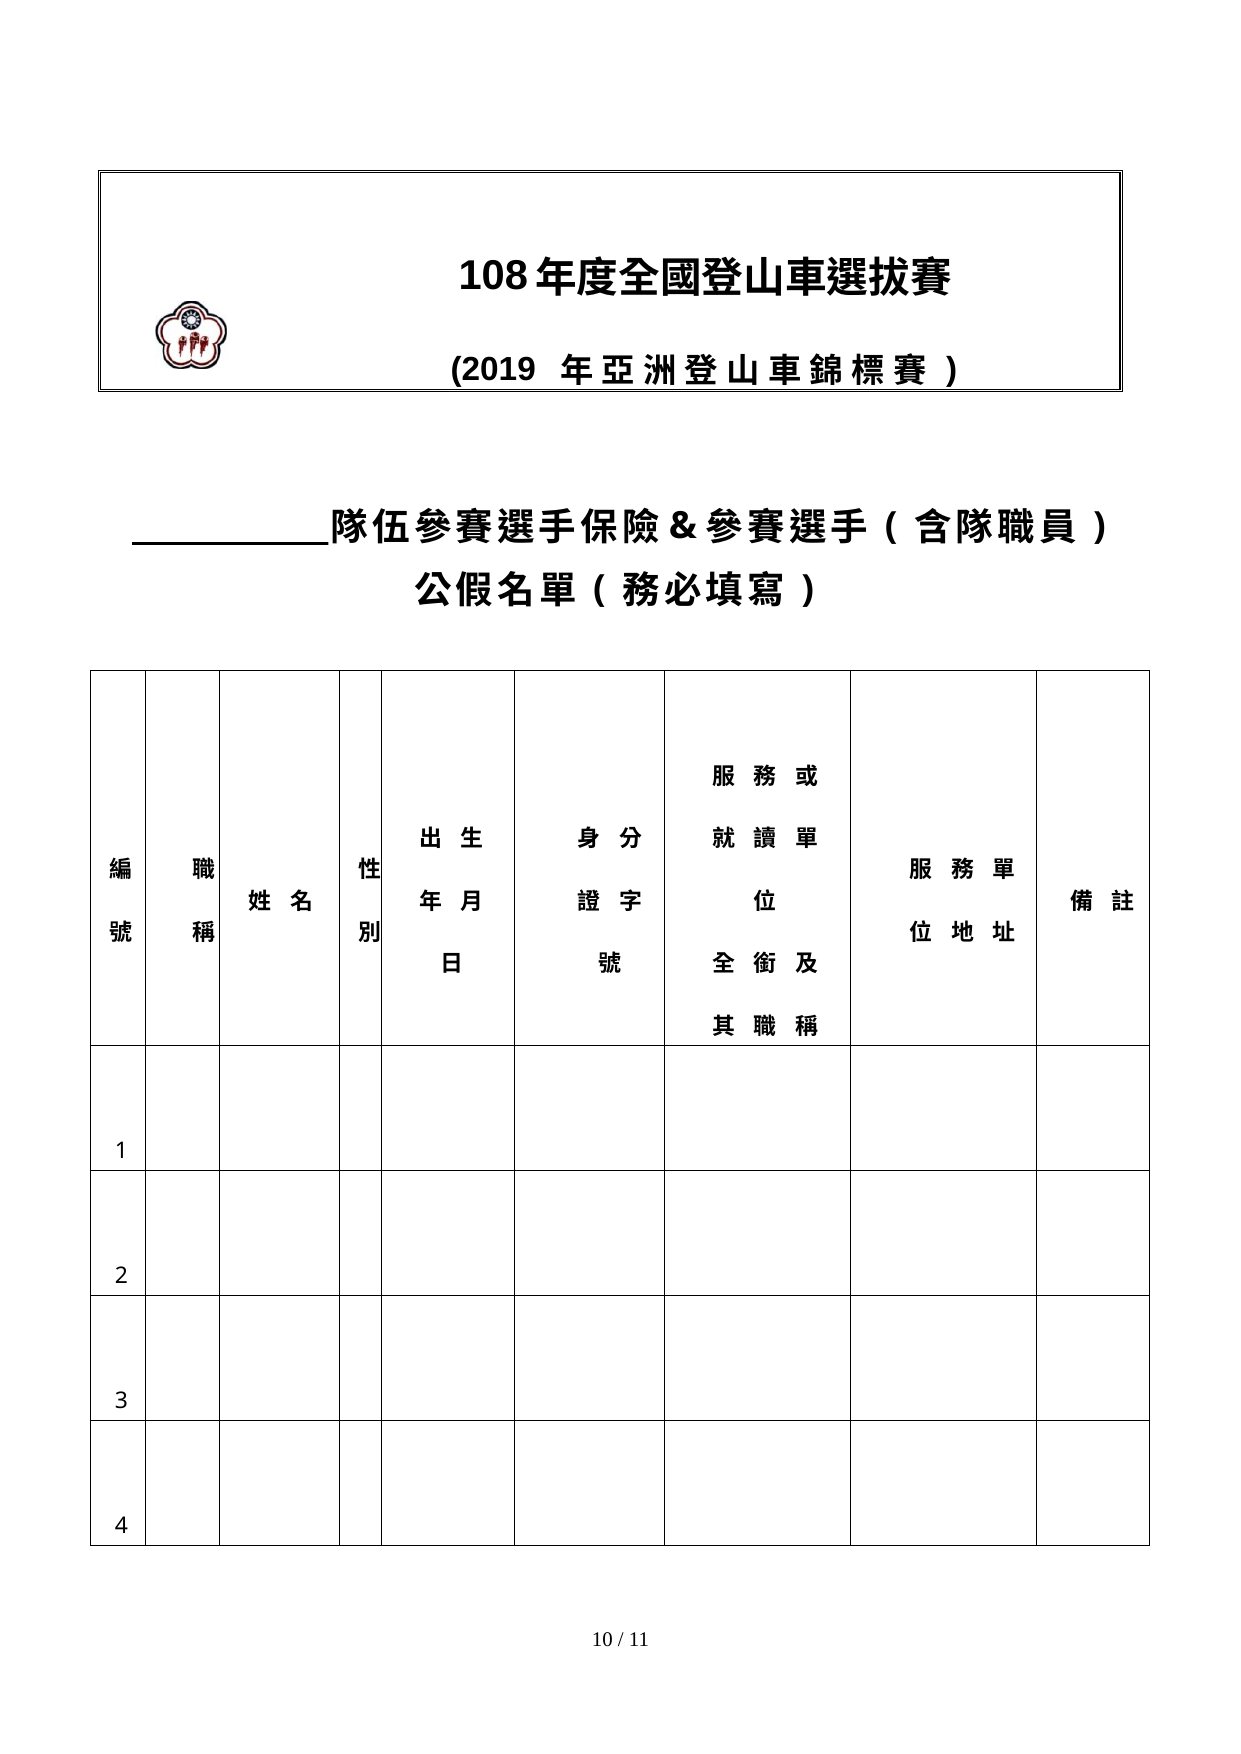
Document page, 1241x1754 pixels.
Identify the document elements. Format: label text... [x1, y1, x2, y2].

table_cell [146, 1421, 219, 1545]
table_header 職稱 [146, 671, 219, 1045]
table_header 性別 [340, 671, 381, 1045]
table_cell [146, 1046, 219, 1170]
table_cell [665, 1171, 850, 1295]
table_cell [146, 1296, 219, 1420]
table_cell [382, 1421, 514, 1545]
table_header 身分證字號 [515, 671, 664, 1045]
table_cell [382, 1046, 514, 1170]
table_cell [382, 1171, 514, 1295]
table_cell [340, 1296, 381, 1420]
table_cell [340, 1171, 381, 1295]
table_cell 2 [91, 1171, 145, 1295]
text 公假名單(務必填寫) [99, 545, 1141, 608]
table_cell 1 [91, 1046, 145, 1170]
table_header 出生年月日 [382, 671, 514, 1045]
text 隊伍參賽選手保險&參賽選手(含隊職員) [99, 483, 1141, 545]
table_header 備註 [1037, 671, 1149, 1045]
table_cell [851, 1421, 1036, 1545]
table_cell [665, 1296, 850, 1420]
table_cell [515, 1171, 664, 1295]
table_cell [220, 1046, 339, 1170]
table_header 編號 [91, 671, 145, 1045]
table_cell [1037, 1296, 1149, 1420]
table_cell [220, 1296, 339, 1420]
table_cell [382, 1296, 514, 1420]
table_header 姓名 [220, 671, 339, 1045]
table_cell [851, 1046, 1036, 1170]
table_header [101, 173, 244, 389]
table_cell [220, 1421, 339, 1545]
table_cell 3 [91, 1296, 145, 1420]
table_cell [851, 1171, 1036, 1295]
table_cell [1037, 1046, 1149, 1170]
table_cell [220, 1171, 339, 1295]
table_cell [1037, 1171, 1149, 1295]
table_cell [340, 1421, 381, 1545]
table_cell [146, 1171, 219, 1295]
table_cell [665, 1046, 850, 1170]
table_header 服務或就讀單位 全銜及其職稱 [665, 671, 850, 1045]
table_cell [515, 1046, 664, 1170]
table_header 108年度全國登山車選拔賽 (2019年亞洲登山車錦標賽) [244, 173, 1119, 389]
table_cell [1037, 1421, 1149, 1545]
table_cell [340, 1046, 381, 1170]
table_cell [851, 1296, 1036, 1420]
table_cell [515, 1421, 664, 1545]
table_cell [515, 1296, 664, 1420]
table_cell 4 [91, 1421, 145, 1545]
table_cell [665, 1421, 850, 1545]
table_header 服務單位地址 [851, 671, 1036, 1045]
